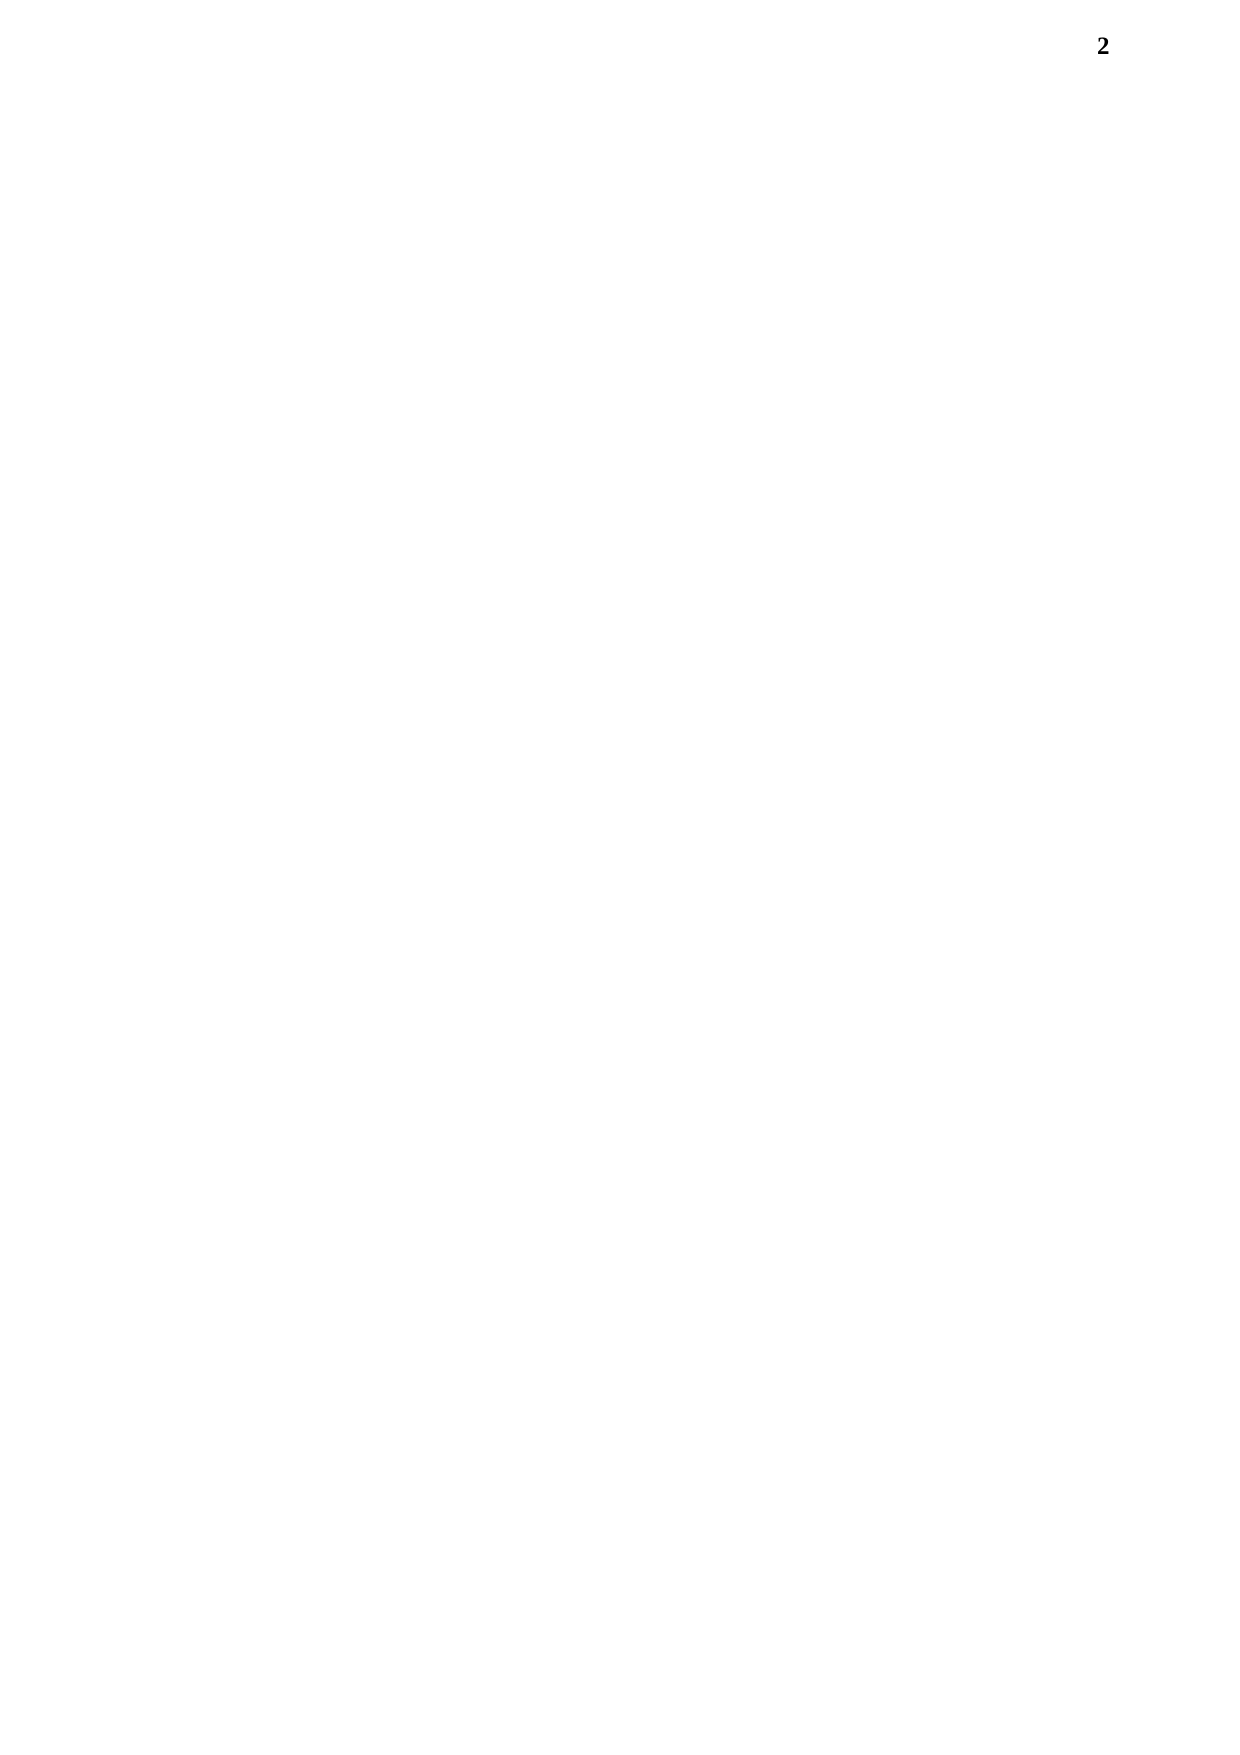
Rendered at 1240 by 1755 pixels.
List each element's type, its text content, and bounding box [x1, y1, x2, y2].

text 2 [167, 31, 1109, 59]
